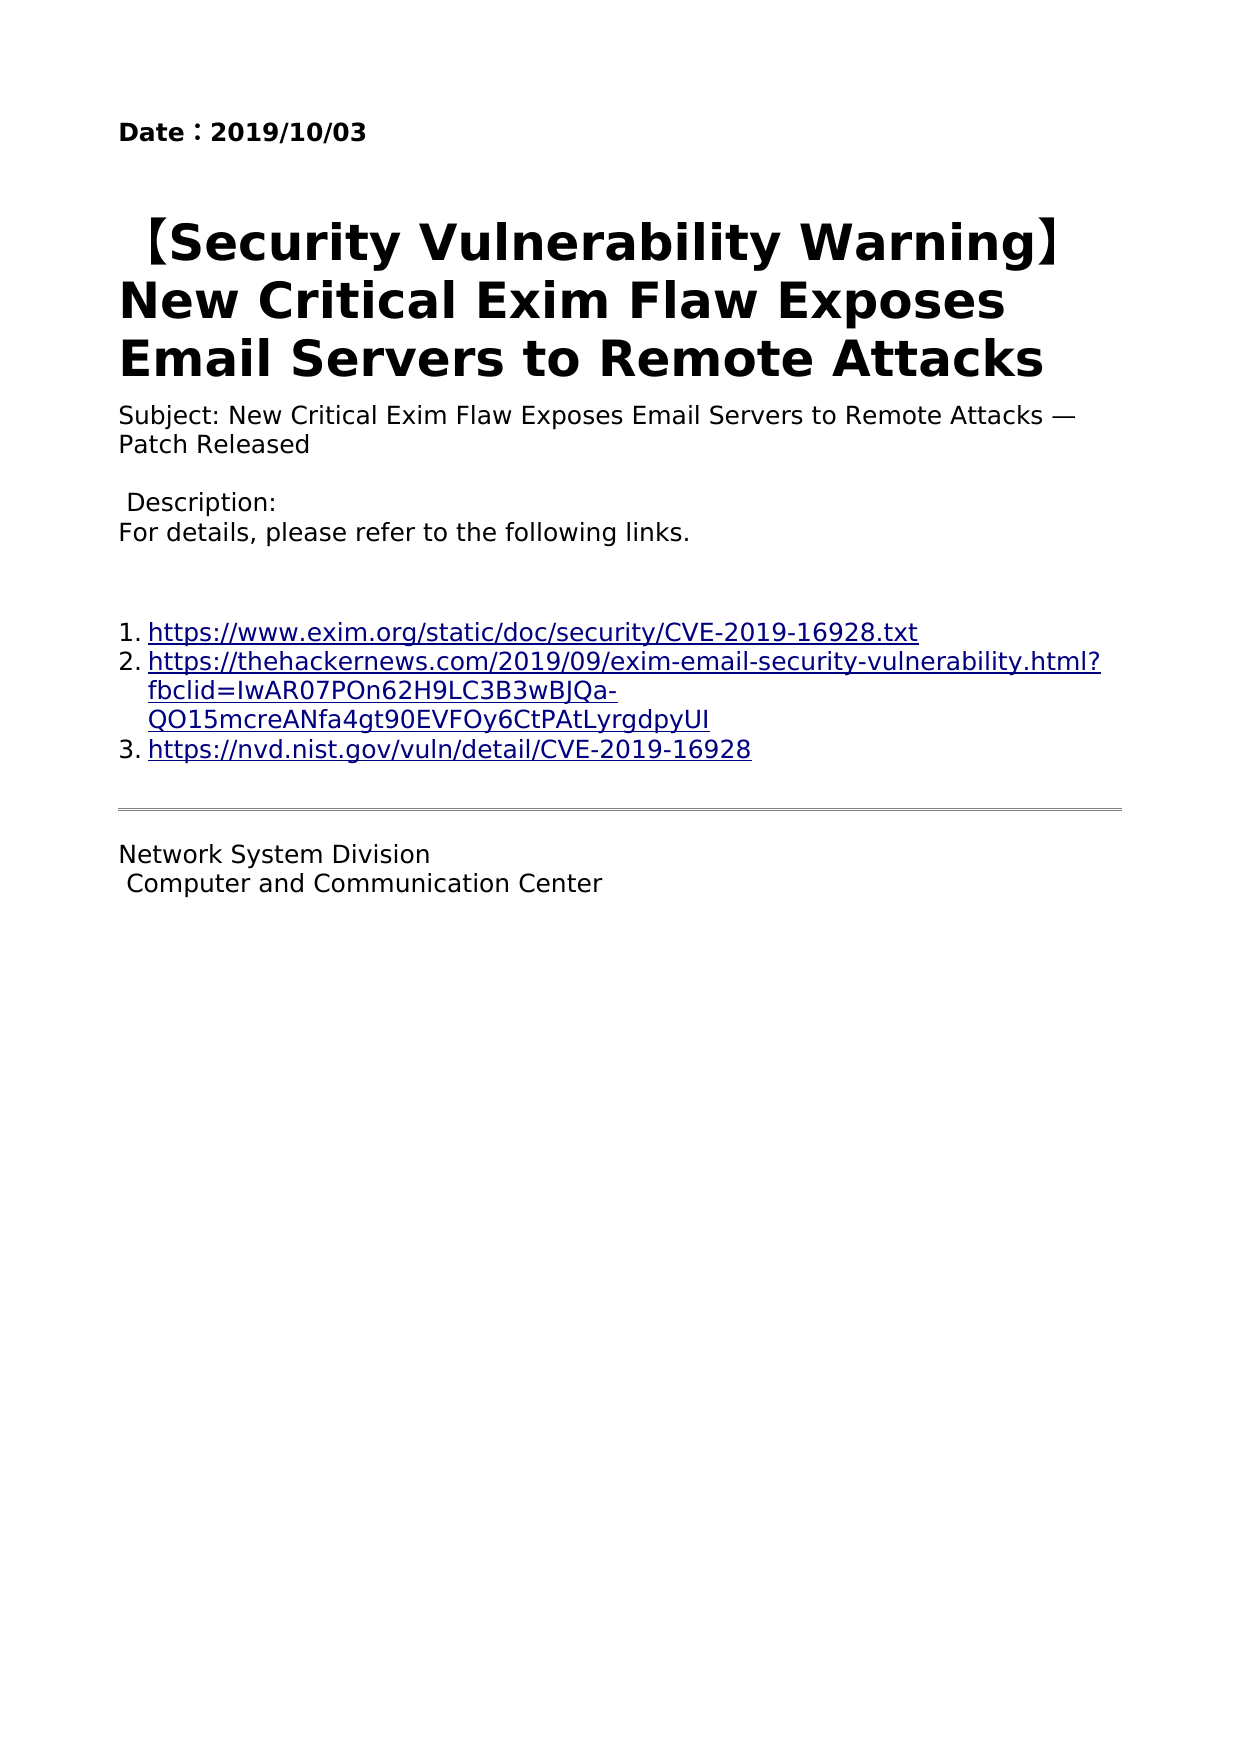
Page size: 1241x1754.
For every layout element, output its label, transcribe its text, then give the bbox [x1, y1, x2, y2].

list https://www.exim.org/static/doc/security/CVE-2019-16928.txt [118, 618, 1122, 647]
text Subject: New Critical Exim Flaw Exposes Email Servers to Remote Attacks — Patch Released Description: For details, please refer to the following links. [118, 401, 1122, 576]
subtitle 【Security Vulnerability Warning】 New Critical Exim Flaw Exposes Email Servers to Remote Attacks [118, 214, 1122, 389]
list https://thehackernews.com/2019/09/exim-email-security-vulnerability.html?fbclid=IwAR07POn62H9LC3B3wBJQa-QO15mcreANfa4gt90EVFOy6CtPAtLyrgdpyUI [118, 647, 1122, 735]
text Network System Division Computer and Communication Center [118, 840, 1122, 898]
text Date：2019/10/03 [118, 118, 1122, 176]
list https://nvd.nist.gov/vuln/detail/CVE-2019-16928 [118, 735, 1122, 764]
